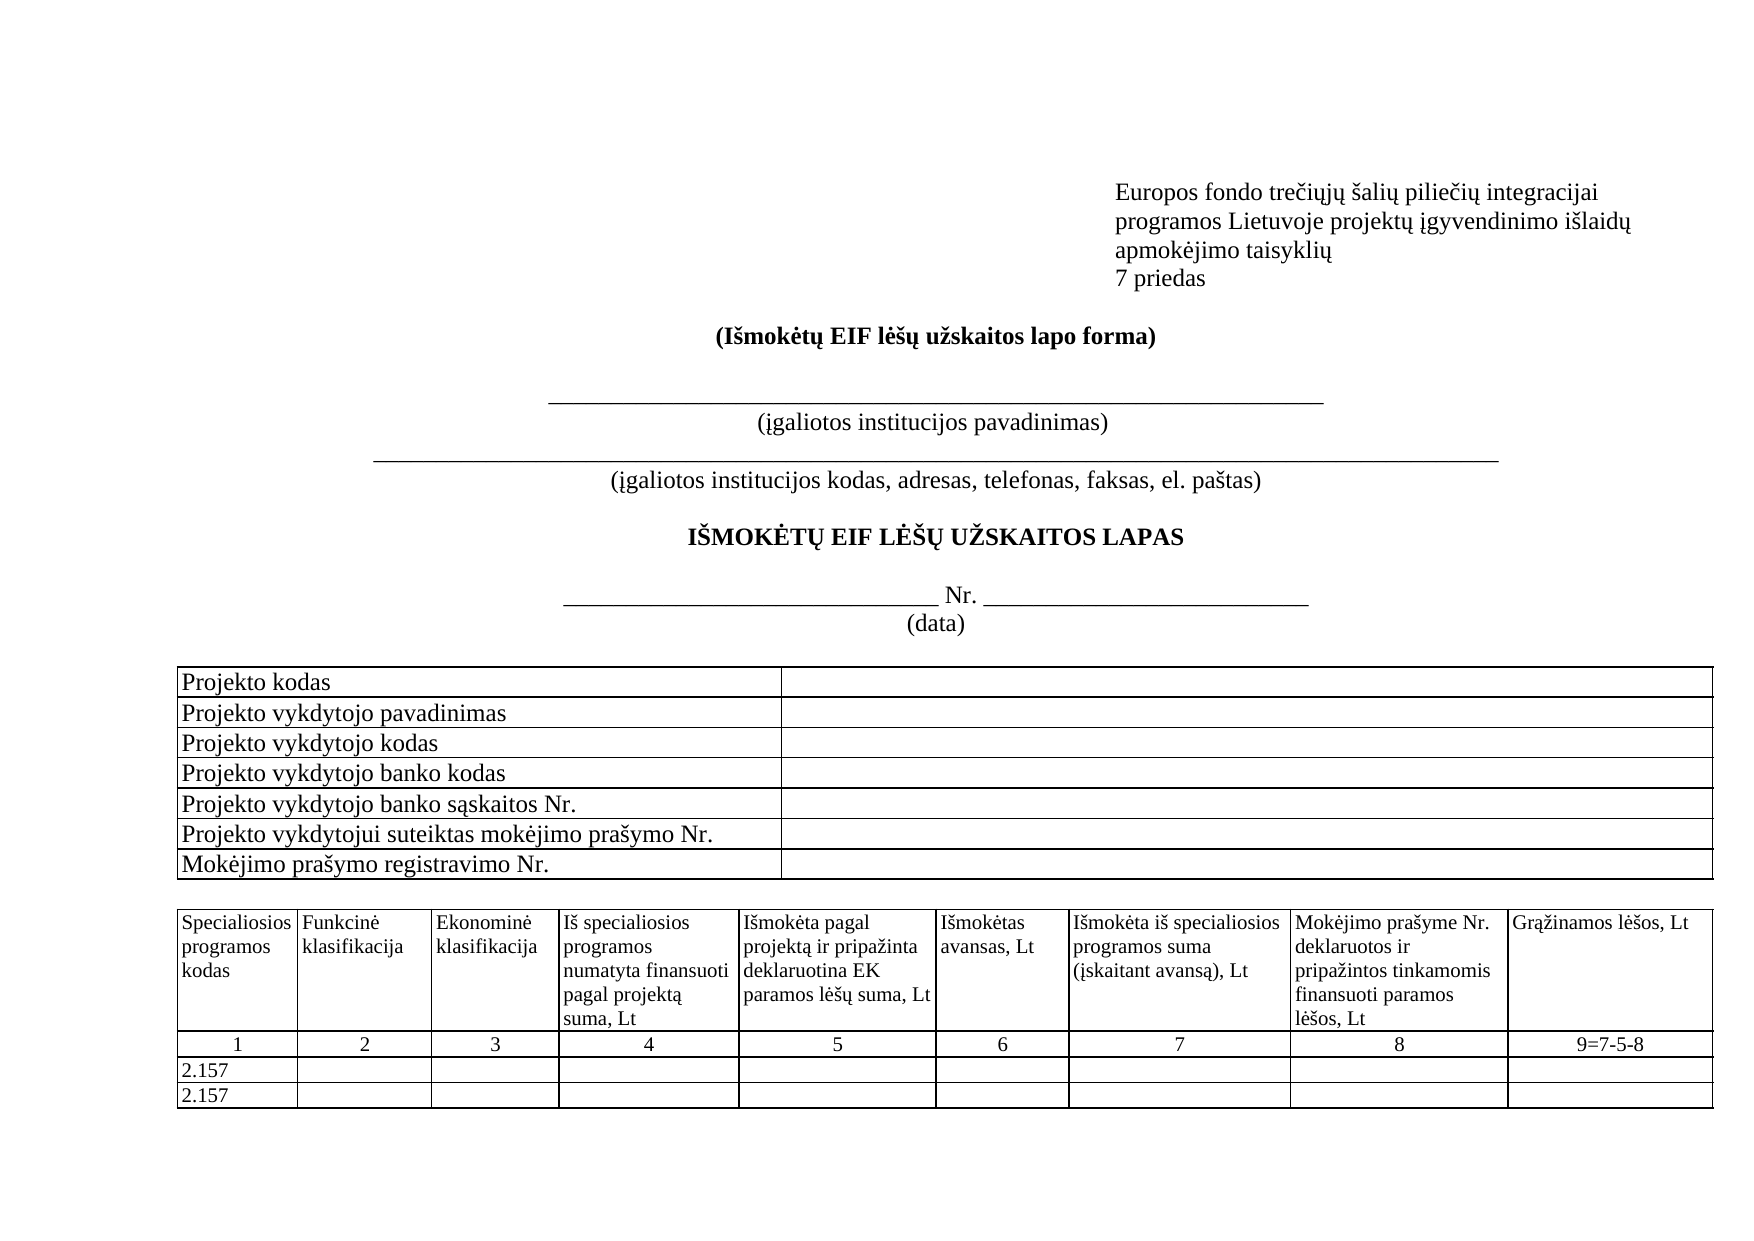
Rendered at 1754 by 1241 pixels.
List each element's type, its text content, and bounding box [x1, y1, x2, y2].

table_cell [432, 1058, 558, 1082]
text ______________________________________________________________ [177, 378, 1694, 407]
table_header Funkcinė klasifikacija [298, 910, 431, 1030]
table_cell [782, 758, 1712, 787]
table_cell 5 [740, 1032, 935, 1056]
table_cell [782, 728, 1712, 757]
table_header Projekto kodas [178, 668, 781, 696]
table_header [782, 668, 1712, 696]
table_header Išmokėta iš specialiosios programos suma (įskaitant avansą), Lt [1070, 910, 1290, 1030]
table_cell 7 [1070, 1032, 1290, 1056]
table_cell [560, 1083, 738, 1107]
table_cell [782, 850, 1712, 878]
table_cell 3 [432, 1032, 558, 1056]
table_cell 2.157 [178, 1083, 297, 1107]
table_cell [782, 789, 1712, 817]
table_cell [1509, 1058, 1712, 1082]
table_cell 4 [560, 1032, 738, 1056]
table_cell 2.157 [178, 1058, 297, 1082]
text __________________________________________________________________________________________ [177, 436, 1694, 465]
table_cell [740, 1083, 935, 1107]
table_cell [1070, 1058, 1290, 1082]
table_cell [937, 1058, 1068, 1082]
table_cell Projekto vykdytojo banko kodas [178, 758, 781, 787]
table_header Iš specialiosios programos numatyta finansuoti pagal projektą suma, Lt [560, 910, 738, 1030]
table_cell 2 [298, 1032, 431, 1056]
text ______________________________ Nr. __________________________ [177, 580, 1694, 608]
table_cell [298, 1058, 431, 1082]
text Europos fondo trečiųjų šalių piliečių integracijai programos Lietuvoje projektų įgyvendinimo išlaidų apmokėjimo taisyklių [1115, 177, 1694, 263]
table_header Mokėjimo prašyme Nr. deklaruotos ir pripažintos tinkamomis finansuoti paramos lėšos, Lt [1291, 910, 1507, 1030]
table_cell Mokėjimo prašymo registravimo Nr. [178, 850, 781, 878]
table_header Grąžinamos lėšos, Lt [1509, 910, 1712, 1030]
text (įgaliotos institucijos pavadinimas) [177, 407, 1694, 436]
table_cell 1 [178, 1032, 297, 1056]
table_cell 8 [1291, 1032, 1507, 1056]
text IŠMOKĖTŲ EIF LĖŠŲ UŽSKAITOS LAPAS [177, 522, 1694, 551]
table_cell [560, 1058, 738, 1082]
table_header Ekonominė klasifikacija [432, 910, 558, 1030]
table_header Išmokėta pagal projektą ir pripažinta deklaruotina EK paramos lėšų suma, Lt [740, 910, 935, 1030]
table_header Specialiosios programos kodas [178, 910, 297, 1030]
text (Išmokėtų EIF lėšų užskaitos lapo forma) [177, 321, 1694, 350]
table_cell [1291, 1058, 1507, 1082]
table_cell 9=7-5-8 [1509, 1032, 1712, 1056]
table_cell [782, 698, 1712, 727]
table_cell Projekto vykdytojo kodas [178, 728, 781, 757]
table_cell [432, 1083, 558, 1107]
table_cell [1509, 1083, 1712, 1107]
table_cell Projekto vykdytojui suteiktas mokėjimo prašymo Nr. [178, 819, 781, 848]
table_cell [1070, 1083, 1290, 1107]
table_cell [1291, 1083, 1507, 1107]
table_header Išmokėtas avansas, Lt [937, 910, 1068, 1030]
text 7 priedas [1115, 263, 1694, 292]
text (įgaliotos institucijos kodas, adresas, telefonas, faksas, el. paštas) [177, 465, 1694, 493]
text (data) [177, 608, 1694, 637]
table_cell 6 [937, 1032, 1068, 1056]
table_cell [937, 1083, 1068, 1107]
table_cell [740, 1058, 935, 1082]
table_cell Projekto vykdytojo pavadinimas [178, 698, 781, 727]
table_cell Projekto vykdytojo banko sąskaitos Nr. [178, 789, 781, 817]
table_cell [298, 1083, 431, 1107]
table_cell [782, 819, 1712, 848]
